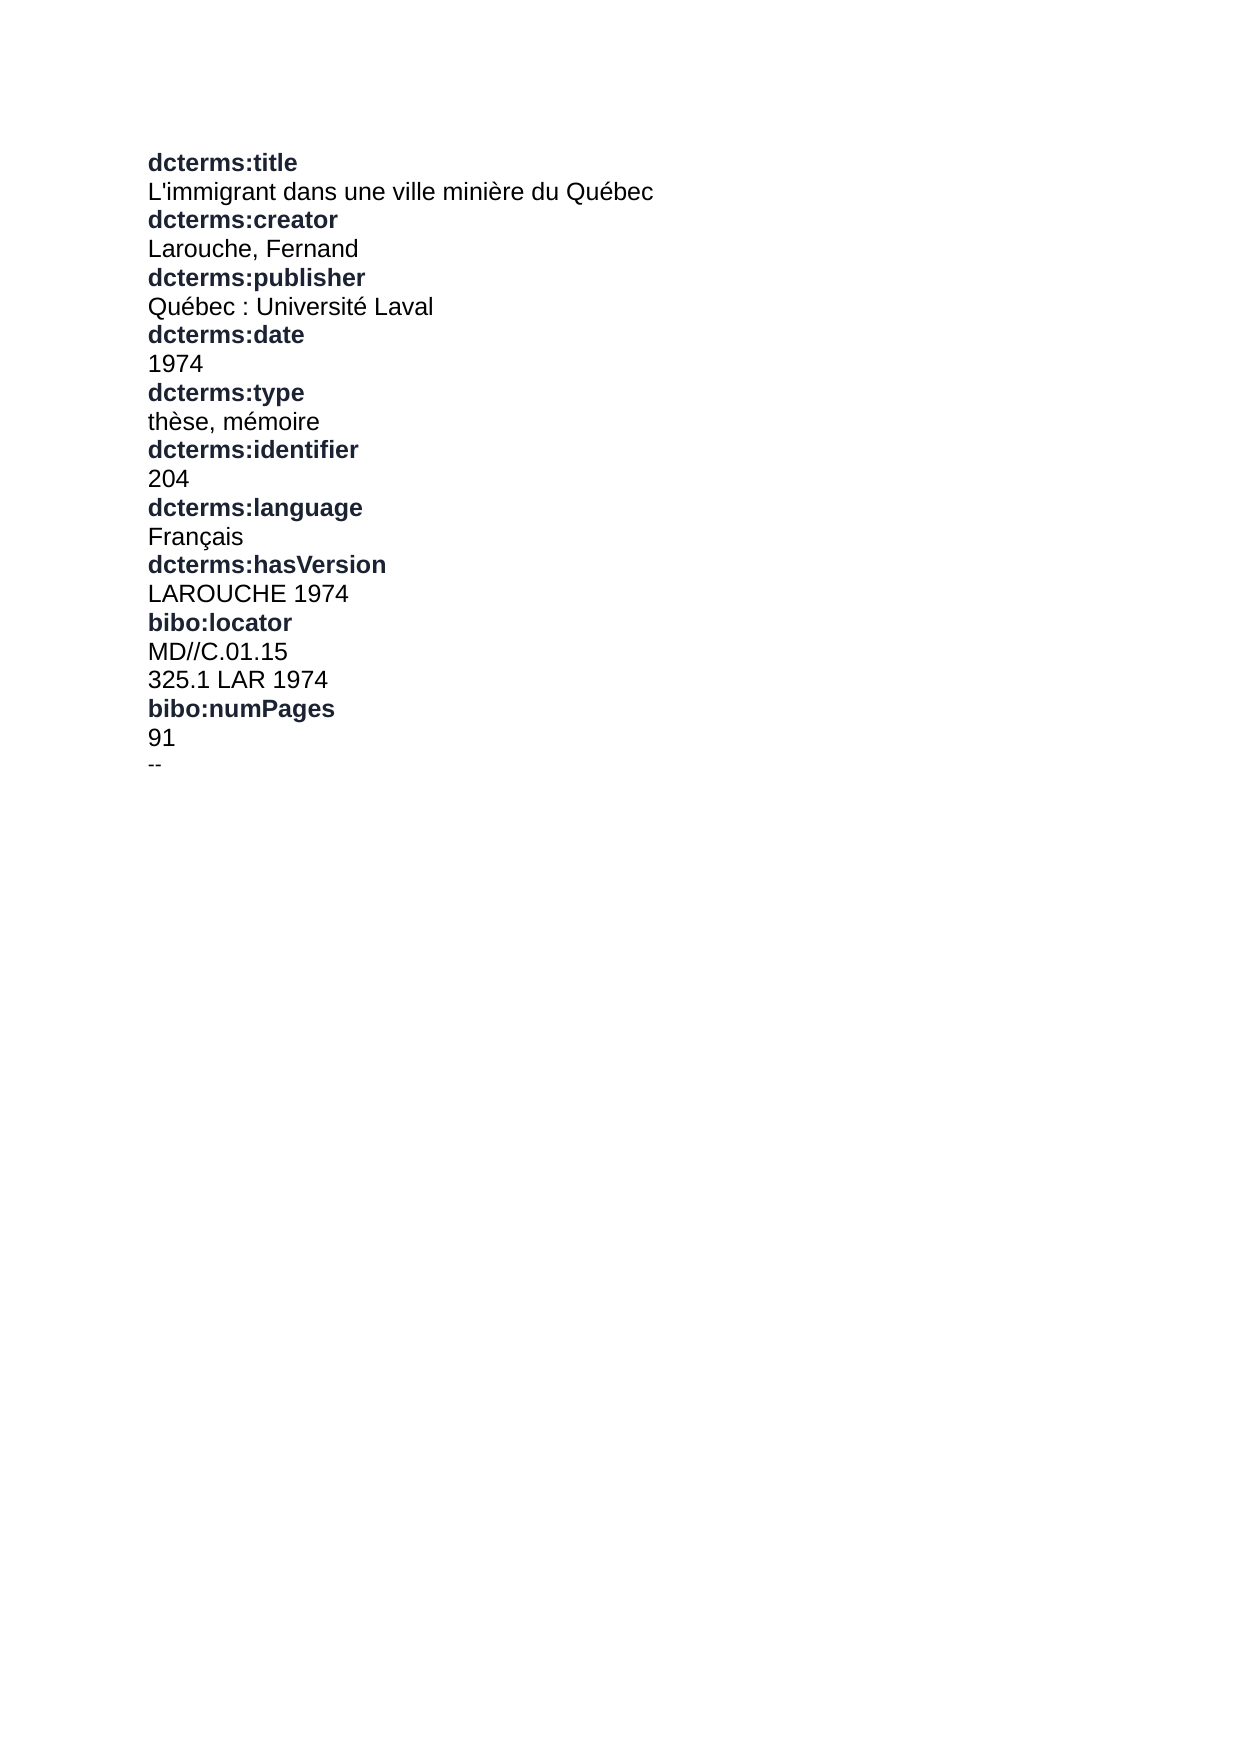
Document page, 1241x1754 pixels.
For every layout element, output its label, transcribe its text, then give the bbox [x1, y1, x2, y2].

text 325.1 LAR 1974 [148, 665, 1092, 694]
text LAROUCHE 1974 [148, 579, 1092, 608]
text dcterms:creator [148, 205, 1092, 234]
text L'immigrant dans une ville minière du Québec [148, 176, 1092, 205]
text Québec : Université Laval [148, 291, 1092, 320]
text MD//C.01.15 [148, 636, 1092, 665]
text -- [148, 751, 1092, 775]
text Larouche, Fernand [148, 234, 1092, 263]
text 1974 [148, 349, 1092, 378]
text Français [148, 521, 1092, 550]
text 204 [148, 464, 1092, 493]
text dcterms:publisher [148, 263, 1092, 291]
text dcterms:title [148, 148, 1092, 176]
text dcterms:identifier [148, 435, 1092, 464]
text bibo:locator [148, 608, 1092, 636]
text dcterms:type [148, 378, 1092, 406]
text 91 [148, 723, 1092, 751]
text thèse, mémoire [148, 406, 1092, 435]
text bibo:numPages [148, 694, 1092, 723]
text dcterms:language [148, 493, 1092, 521]
text dcterms:hasVersion [148, 550, 1092, 579]
text dcterms:date [148, 320, 1092, 349]
